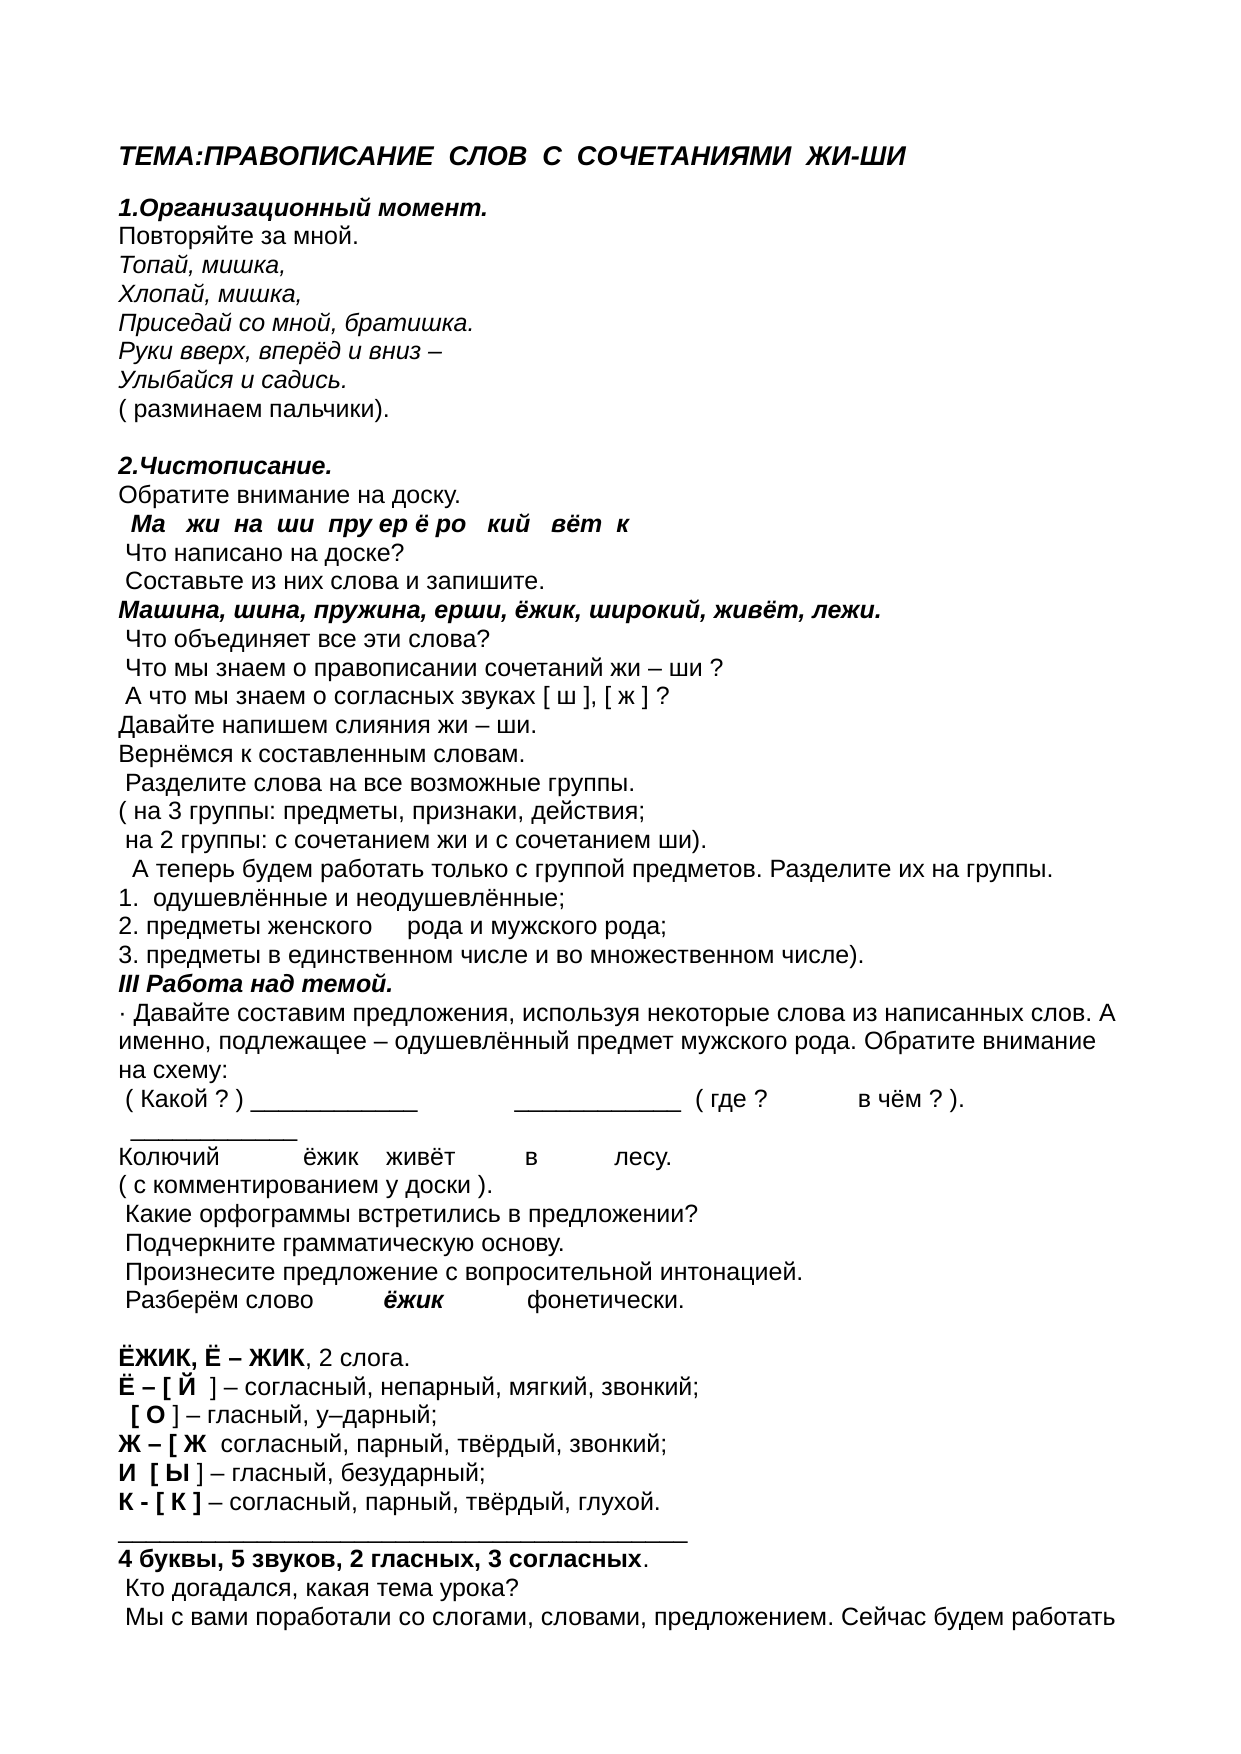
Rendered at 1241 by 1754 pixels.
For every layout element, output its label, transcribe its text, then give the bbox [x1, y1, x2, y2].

text Произнесите предложение с вопросительной интонацией. [118, 1256, 1122, 1285]
text на 2 группы: с сочетанием жи и с сочетанием ши). [118, 825, 1122, 854]
text Обратите внимание на доску. [118, 480, 1122, 509]
text Разделите слова на все возможные группы. [118, 768, 1122, 796]
text К - [ К ] – согласный, парный, твёрдый, глухой. [118, 1487, 1122, 1515]
text Машина, шина, пружина, ерши, ёжик, широкий, живёт, лежи. [118, 595, 1122, 624]
text ____________ [118, 1113, 1122, 1141]
text 1. одушевлённые и неодушевлённые; [118, 883, 1122, 911]
text III Работа над темой. [118, 969, 1122, 998]
text Какие орфограммы встретились в предложении? [118, 1199, 1122, 1228]
text 3. предметы в единственном числе и во множественном числе). [118, 940, 1122, 969]
text Приседай со мной, братишка. [118, 307, 1122, 336]
text А теперь будем работать только с группой предметов. Разделите их на группы. [118, 854, 1122, 883]
text А что мы знаем о согласных звуках [ ш ], [ ж ] ? [118, 681, 1122, 710]
text Кто догадался, какая тема урока? [118, 1573, 1122, 1602]
text Подчеркните грамматическую основу. [118, 1228, 1122, 1256]
text Составьте из них слова и запишите. [118, 566, 1122, 595]
text 2. предметы женского рода и мужского рода; [118, 911, 1122, 940]
text Разберём слово ёжик фонетически. [118, 1285, 1122, 1314]
text Улыбайся и садись. [118, 365, 1122, 394]
text Мы с вами поработали со слогами, словами, предложением. Сейчас будем работать [118, 1602, 1122, 1630]
text Давайте напишем слияния жи – ши. [118, 710, 1122, 739]
text Ма жи на ши пру ер ё ро кий вёт к [118, 509, 1122, 538]
text Ж – [ Ж согласный, парный, твёрдый, звонкий; [118, 1429, 1122, 1458]
text Колючий ёжик живёт в лесу. [118, 1141, 1122, 1170]
text И [ Ы ] – гласный, безударный; [118, 1458, 1122, 1487]
text Повторяйте за мной. [118, 221, 1122, 250]
text Что мы знаем о правописании сочетаний жи – ши ? [118, 653, 1122, 681]
text ЁЖИК, Ё – ЖИК, 2 слога. [118, 1343, 1122, 1371]
text Что объединяет все эти слова? [118, 624, 1122, 653]
text · Давайте составим предложения, используя некоторые слова из написанных слов. А именно, подлежащее – одушевлённый предмет мужского рода. Обратите внимание на схему: [118, 998, 1122, 1084]
text ( разминаем пальчики). [118, 394, 1122, 422]
text ( на 3 группы: предметы, признаки, действия; [118, 796, 1122, 825]
text ( с комментированием у доски ). [118, 1170, 1122, 1199]
text Вернёмся к составленным словам. [118, 739, 1122, 768]
text 4 буквы, 5 звуков, 2 гласных, 3 согласных. [118, 1544, 1122, 1573]
text Что написано на доске? [118, 538, 1122, 566]
text Руки вверх, вперёд и вниз – [118, 336, 1122, 365]
text Хлопай, мишка, [118, 279, 1122, 307]
text [ О ] – гласный, у–дарный; [118, 1400, 1122, 1429]
text _________________________________________ [118, 1515, 1122, 1544]
text 1.Организационный момент. [118, 171, 1122, 221]
text Топай, мишка, [118, 250, 1122, 279]
text ( Какой ? ) ____________ ____________ ( где ? в чём ? ). [118, 1084, 1122, 1113]
text 2.Чистописание. [118, 451, 1122, 480]
text ТЕМА:ПРАВОПИСАНИЕ СЛОВ С СОЧЕТАНИЯМИ ЖИ-ШИ [118, 140, 1122, 171]
text Ё – [ Й ] – согласный, непарный, мягкий, звонкий; [118, 1371, 1122, 1400]
